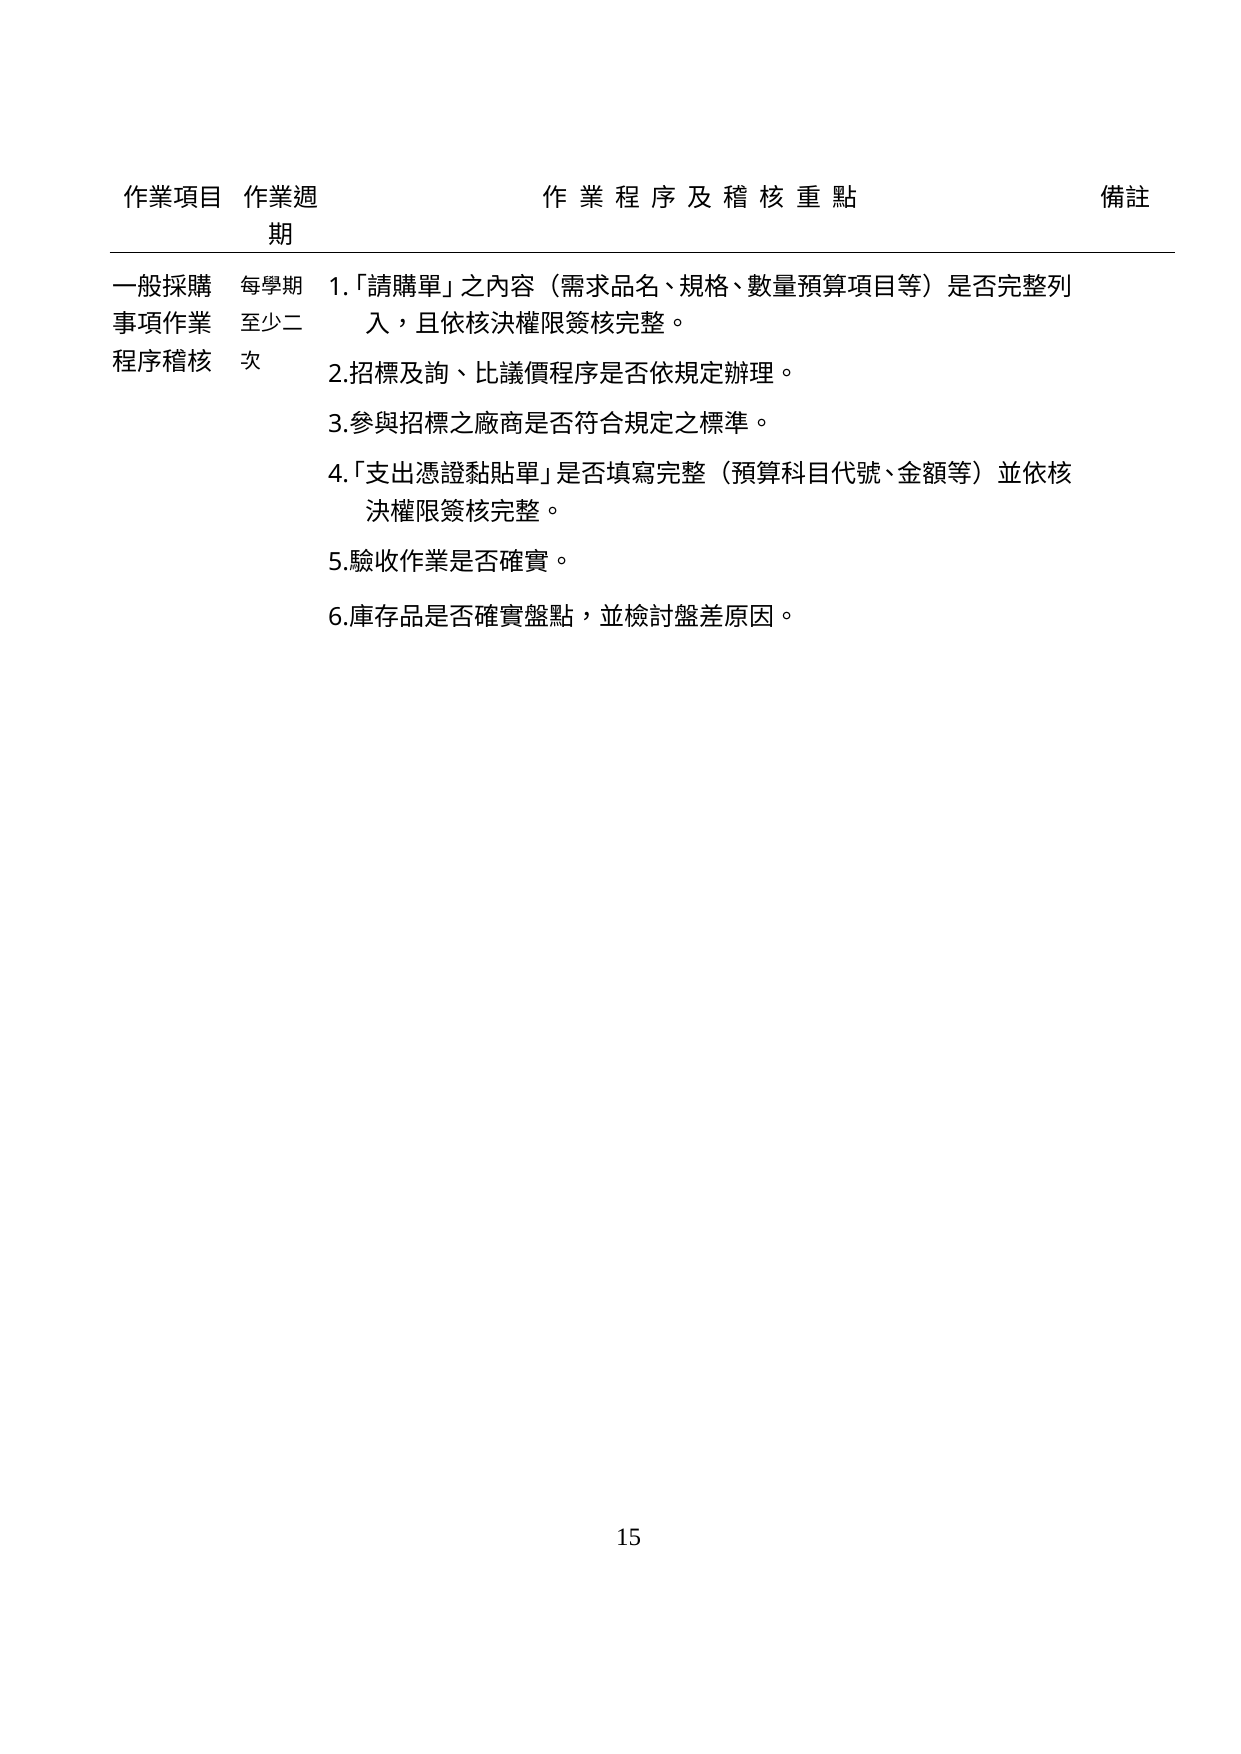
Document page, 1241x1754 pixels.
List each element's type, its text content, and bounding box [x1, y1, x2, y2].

table_cell 2.招標及詢、比議價程序是否依規定辦理。 [325, 340, 1075, 390]
table_cell 一般採購事項作業程序稽核 [110, 253, 237, 390]
table_cell 4.「支出憑證黏貼單」是否填寫完整（預算科目代號、金額等）並依核決權限簽核完整。 [325, 440, 1075, 528]
table_cell 5.驗收作業是否確實。 [325, 528, 1075, 583]
table_cell [1075, 390, 1175, 583]
table_cell [110, 528, 237, 583]
table_cell [110, 440, 237, 528]
table_cell 每學期至少二次 [238, 253, 325, 583]
table_cell [238, 583, 325, 639]
table_cell 3.參與招標之廠商是否符合規定之標準。 [325, 390, 1075, 440]
table_header 作 業 程 序 及 稽 核 重 點 [325, 164, 1075, 252]
table_cell [1075, 253, 1175, 340]
table_cell [1075, 340, 1175, 390]
table_header 作業項目 [110, 164, 237, 252]
table_header 備註 [1075, 164, 1175, 252]
table_header 作業週期 [238, 164, 325, 252]
table_cell [110, 583, 237, 639]
table_cell 6.庫存品是否確實盤點，並檢討盤差原因。 [325, 583, 1075, 639]
text 15 [616, 1523, 647, 1550]
table_cell [110, 390, 237, 440]
table_cell 1.「請購單」之內容（需求品名、規格、數量預算項目等）是否完整列入，且依核決權限簽核完整。 [325, 253, 1075, 340]
table_cell [1075, 583, 1175, 639]
